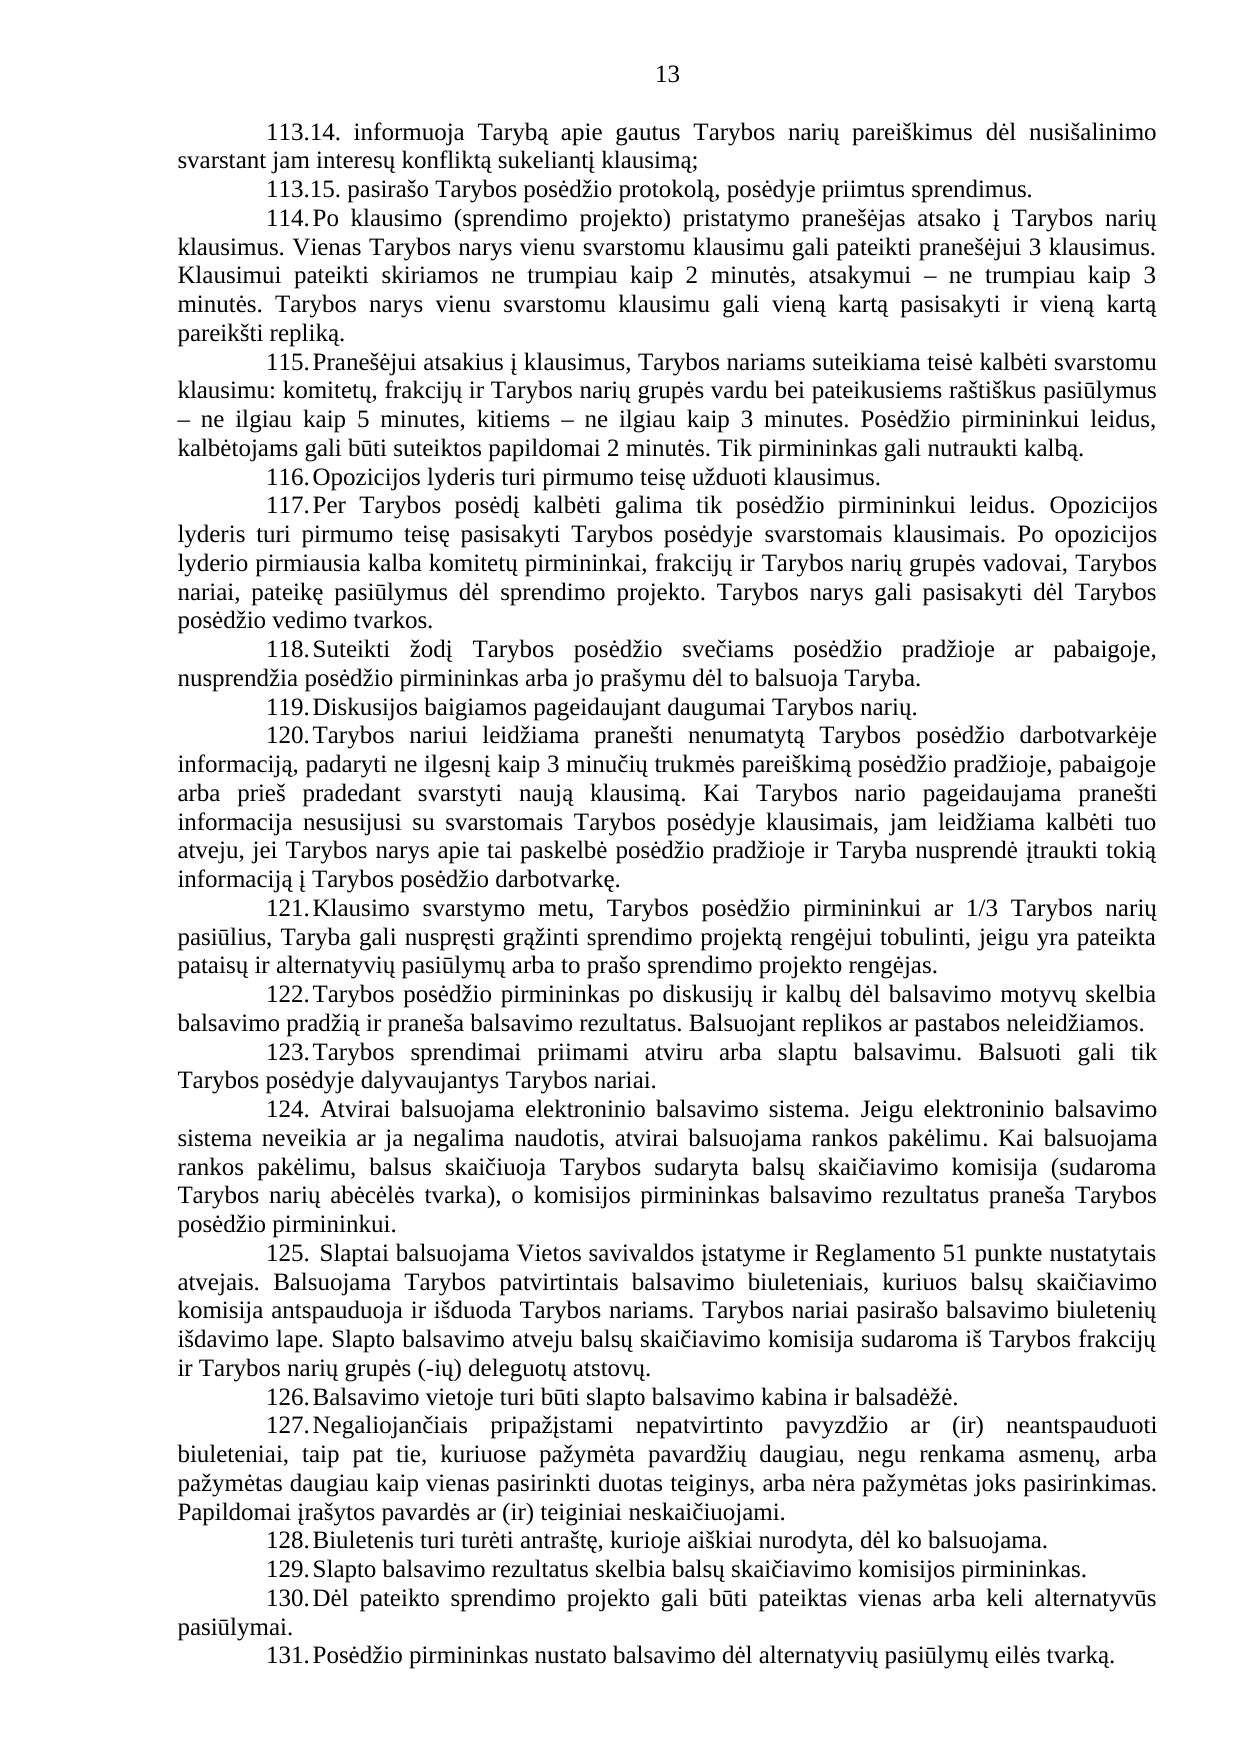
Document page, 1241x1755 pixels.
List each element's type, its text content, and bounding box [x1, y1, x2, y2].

text 123. Tarybos sprendimai priimami atviru arba slaptu balsavimu. Balsuoti gali tik Tarybos posėdyje dalyvaujantys Tarybos nariai. [177, 1037, 1158, 1094]
text 122. Tarybos posėdžio pirmininkas po diskusijų ir kalbų dėl balsavimo motyvų skelbia balsavimo pradžią ir praneša balsavimo rezultatus. Balsuojant replikos ar pastabos neleidžiamos. [177, 979, 1158, 1037]
text 128. Biuletenis turi turėti antraštę, kurioje aiškiai nurodyta, dėl ko balsuojama. [177, 1525, 1158, 1554]
text 113.15. pasirašo Tarybos posėdžio protokolą, posėdyje priimtus sprendimus. [177, 174, 1158, 203]
text 129. Slapto balsavimo rezultatus skelbia balsų skaičiavimo komisijos pirmininkas. [177, 1554, 1158, 1583]
text 120. Tarybos nariui leidžiama pranešti nenumatytą Tarybos posėdžio darbotvarkėje informaciją, padaryti ne ilgesnį kaip 3 minučių trukmės pareiškimą posėdžio pradžioje, pabaigoje arba prieš pradedant svarstyti naują klausimą. Kai Tarybos nario pageidaujama pranešti informacija nesusijusi su svarstomais Tarybos posėdyje klausimais, jam leidžiama kalbėti tuo atveju, jei Tarybos narys apie tai paskelbė posėdžio pradžioje ir Taryba nusprendė įtraukti tokią informaciją į Tarybos posėdžio darbotvarkę. [177, 720, 1158, 893]
text 131. Posėdžio pirmininkas nustato balsavimo dėl alternatyvių pasiūlymų eilės tvarką. [177, 1640, 1158, 1669]
text 113.14. informuoja Tarybą apie gautus Tarybos narių pareiškimus dėl nusišalinimo svarstant jam interesų konfliktą sukeliantį klausimą; [177, 117, 1158, 174]
text 127. Negaliojančiais pripažįstami nepatvirtinto pavyzdžio ar (ir) neantspauduoti biuleteniai, taip pat tie, kuriuose pažymėta pavardžių daugiau, negu renkama asmenų, arba pažymėtas daugiau kaip vienas pasirinkti duotas teiginys, arba nėra pažymėtas joks pasirinkimas. Papildomai įrašytos pavardės ar (ir) teiginiai neskaičiuojami. [177, 1410, 1158, 1525]
text 124. Atvirai balsuojama elektroninio balsavimo sistema. Jeigu elektroninio balsavimo sistema neveikia ar ja negalima naudotis, atvirai balsuojama rankos pakėlimu. Kai balsuojama rankos pakėlimu, balsus skaičiuoja Tarybos sudaryta balsų skaičiavimo komisija (sudaroma Tarybos narių abėcėlės tvarka), o komisijos pirmininkas balsavimo rezultatus praneša Tarybos posėdžio pirmininkui. [177, 1094, 1158, 1238]
text 115. Pranešėjui atsakius į klausimus, Tarybos nariams suteikiama teisė kalbėti svarstomu klausimu: komitetų, frakcijų ir Tarybos narių grupės vardu bei pateikusiems raštiškus pasiūlymus – ne ilgiau kaip 5 minutes, kitiems – ne ilgiau kaip 3 minutes. Posėdžio pirmininkui leidus, kalbėtojams gali būti suteiktos papildomai 2 minutės. Tik pirmininkas gali nutraukti kalbą. [177, 347, 1158, 462]
text 130. Dėl pateikto sprendimo projekto gali būti pateiktas vienas arba keli alternatyvūs pasiūlymai. [177, 1583, 1158, 1640]
text 126. Balsavimo vietoje turi būti slapto balsavimo kabina ir balsadėžė. [177, 1382, 1158, 1410]
text 121. Klausimo svarstymo metu, Tarybos posėdžio pirmininkui ar 1/3 Tarybos narių pasiūlius, Taryba gali nuspręsti grąžinti sprendimo projektą rengėjui tobulinti, jeigu yra pateikta pataisų ir alternatyvių pasiūlymų arba to prašo sprendimo projekto rengėjas. [177, 893, 1158, 979]
text 118. Suteikti žodį Tarybos posėdžio svečiams posėdžio pradžioje ar pabaigoje, nusprendžia posėdžio pirmininkas arba jo prašymu dėl to balsuoja Taryba. [177, 634, 1158, 692]
text 114. Po klausimo (sprendimo projekto) pristatymo pranešėjas atsako į Tarybos narių klausimus. Vienas Tarybos narys vienu svarstomu klausimu gali pateikti pranešėjui 3 klausimus. Klausimui pateikti skiriamos ne trumpiau kaip 2 minutės, atsakymui – ne trumpiau kaip 3 minutės. Tarybos narys vienu svarstomu klausimu gali vieną kartą pasisakyti ir vieną kartą pareikšti repliką. [177, 203, 1158, 347]
text 125. Slaptai balsuojama Vietos savivaldos įstatyme ir Reglamento 51 punkte nustatytais atvejais. Balsuojama Tarybos patvirtintais balsavimo biuleteniais, kuriuos balsų skaičiavimo komisija antspauduoja ir išduoda Tarybos nariams. Tarybos nariai pasirašo balsavimo biuletenių išdavimo lape. Slapto balsavimo atveju balsų skaičiavimo komisija sudaroma iš Tarybos frakcijų ir Tarybos narių grupės (-ių) deleguotų atstovų. [177, 1238, 1158, 1382]
text 116. Opozicijos lyderis turi pirmumo teisę užduoti klausimus. [177, 462, 1158, 490]
text 119. Diskusijos baigiamos pageidaujant daugumai Tarybos narių. [177, 692, 1158, 720]
text 117. Per Tarybos posėdį kalbėti galima tik posėdžio pirmininkui leidus. Opozicijos lyderis turi pirmumo teisę pasisakyti Tarybos posėdyje svarstomais klausimais. Po opozicijos lyderio pirmiausia kalba komitetų pirmininkai, frakcijų ir Tarybos narių grupės vadovai, Tarybos nariai, pateikę pasiūlymus dėl sprendimo projekto. Tarybos narys gali pasisakyti dėl Tarybos posėdžio vedimo tvarkos. [177, 490, 1158, 634]
